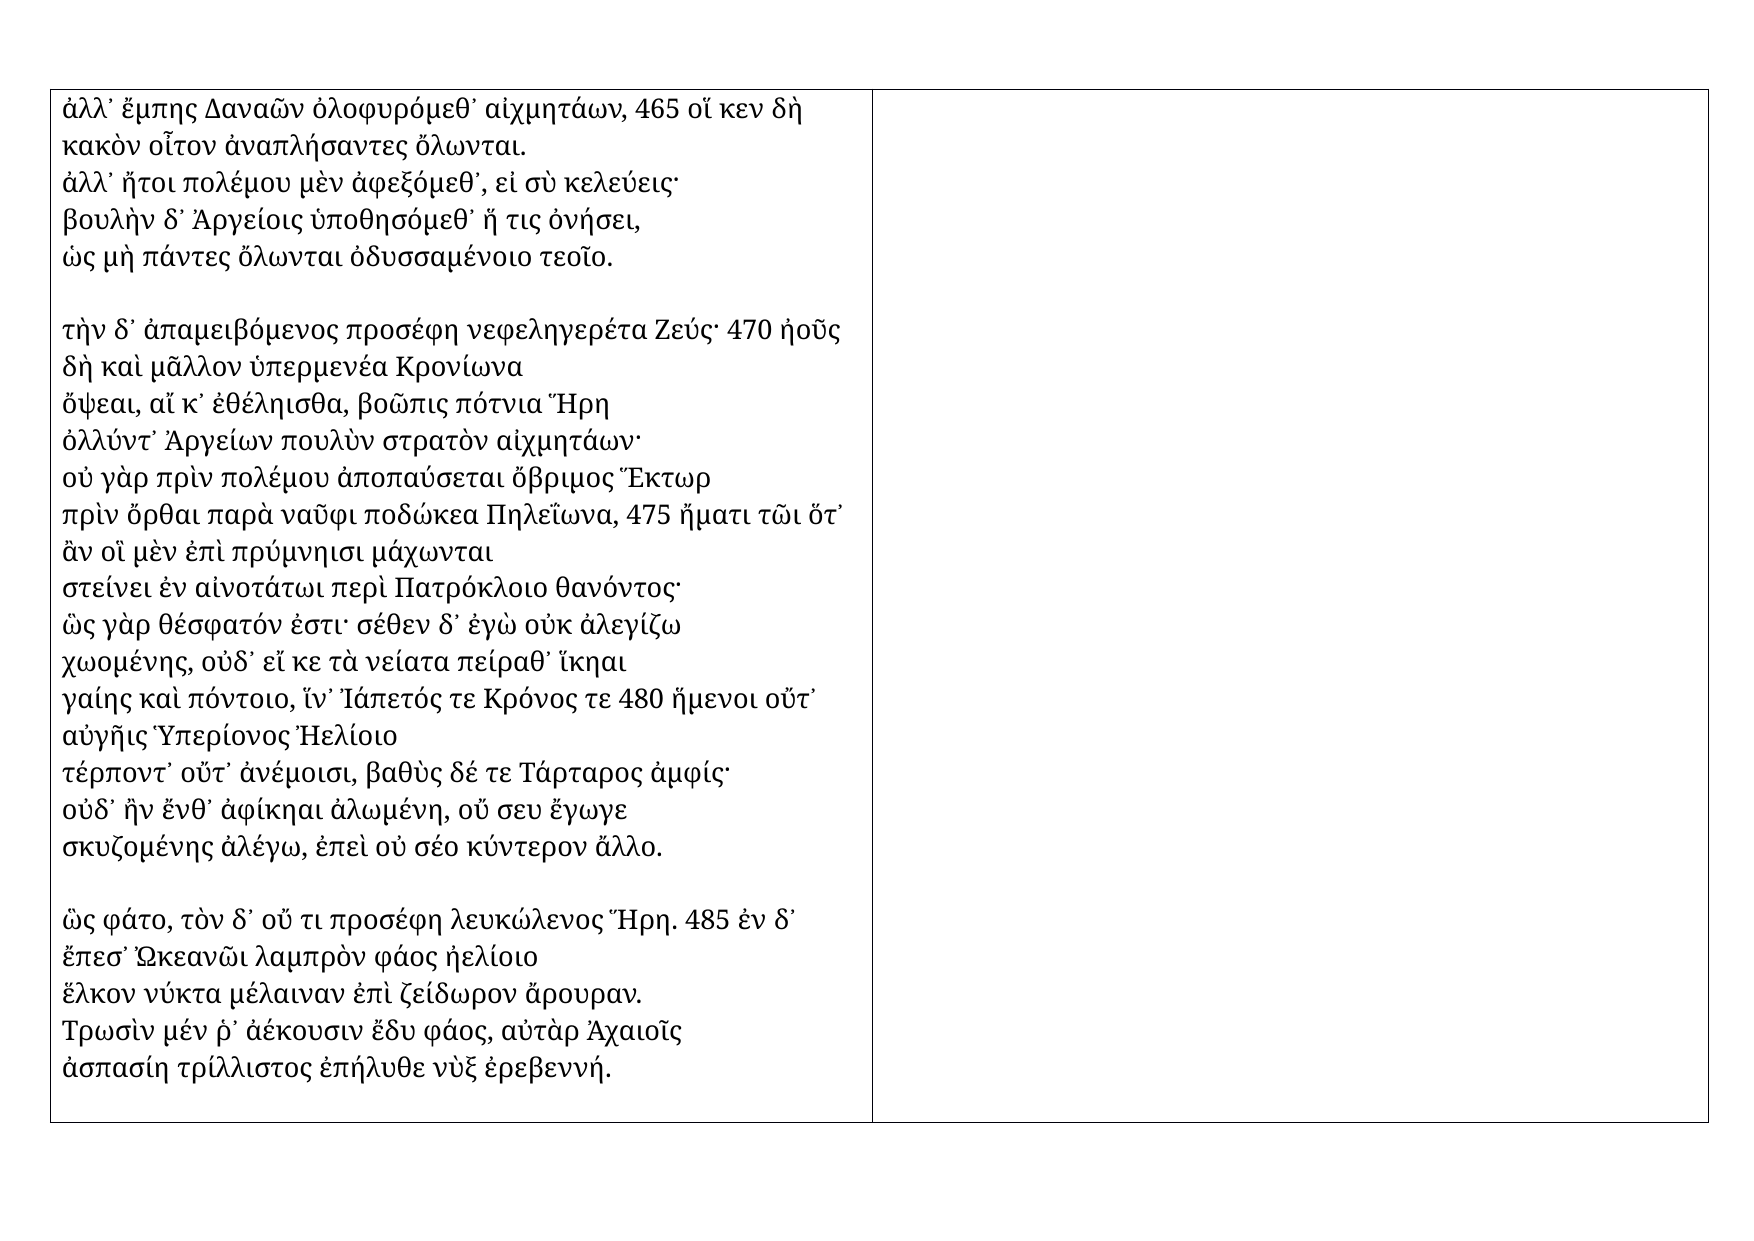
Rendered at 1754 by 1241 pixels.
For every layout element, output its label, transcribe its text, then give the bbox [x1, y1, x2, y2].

table_header [873, 90, 1708, 1122]
table_header ἀλλ᾽ ἔμπης Δαναῶν ὀλοφυρόμεθ᾽ αἰχμητάων, 465 οἵ κεν δὴ κακὸν οἶτον ἀναπλήσαντες ὄλωνται. ἀλλ᾽ ἤτοι πολέμου μὲν ἀφεξόμεθ᾽, εἰ σὺ κελεύεις· βουλὴν δ᾽ Ἀργείοις ὑποθησόμεθ᾽ ἥ τις ὀνήσει, ὡς μὴ πάντες ὄλωνται ὀδυσσαμένοιο τεοῖο. τὴν δ᾽ ἀπαμειβόμενος προσέφη νεφεληγερέτα Ζεύς· 470 ἠοῦς δὴ καὶ μᾶλλον ὑπερμενέα Κρονίωνα ὄψεαι, αἴ κ᾽ ἐθέληισθα, βοῶπις πότνια Ἥρη ὀλλύντ᾽ Ἀργείων πουλὺν στρατὸν αἰχμητάων· οὐ γὰρ πρὶν πολέμου ἀποπαύσεται ὄβριμος Ἕκτωρ πρὶν ὄρθαι παρὰ ναῦφι ποδώκεα Πηλεΐωνα, 475 ἤματι τῶι ὅτ᾽ ἂν οἳ μὲν ἐπὶ πρύμνηισι μάχωνται στείνει ἐν αἰνοτάτωι περὶ Πατρόκλοιο θανόντος· ὣς γὰρ θέσφατόν ἐστι· σέθεν δ᾽ ἐγὼ οὐκ ἀλεγίζω χωομένης, οὐδ᾽ εἴ κε τὰ νείατα πείραθ᾽ ἵκηαι γαίης καὶ πόντοιο, ἵν᾽ Ἰάπετός τε Κρόνος τε 480 ἥμενοι οὔτ᾽ αὐγῆις Ὑπερίονος Ἠελίοιο τέρποντ᾽ οὔτ᾽ ἀνέμοισι, βαθὺς δέ τε Τάρταρος ἀμφίς· οὐδ᾽ ἢν ἔνθ᾽ ἀφίκηαι ἀλωμένη, οὔ σευ ἔγωγε σκυζομένης ἀλέγω, ἐπεὶ οὐ σέο κύντερον ἄλλο. ὣς φάτο, τὸν δ᾽ οὔ τι προσέφη λευκώλενος Ἥρη. 485 ἐν δ᾽ ἔπεσ᾽ Ὠκεανῶι λαμπρὸν φάος ἠελίοιο ἕλκον νύκτα μέλαιναν ἐπὶ ζείδωρον ἄρουραν. Τρωσὶν μέν ῥ᾽ ἀέκουσιν ἔδυ φάος, αὐτὰρ Ἀχαιοῖς ἀσπασίη τρίλλιστος ἐπήλυθε νὺξ ἐρεβεννή. [51, 90, 872, 1122]
